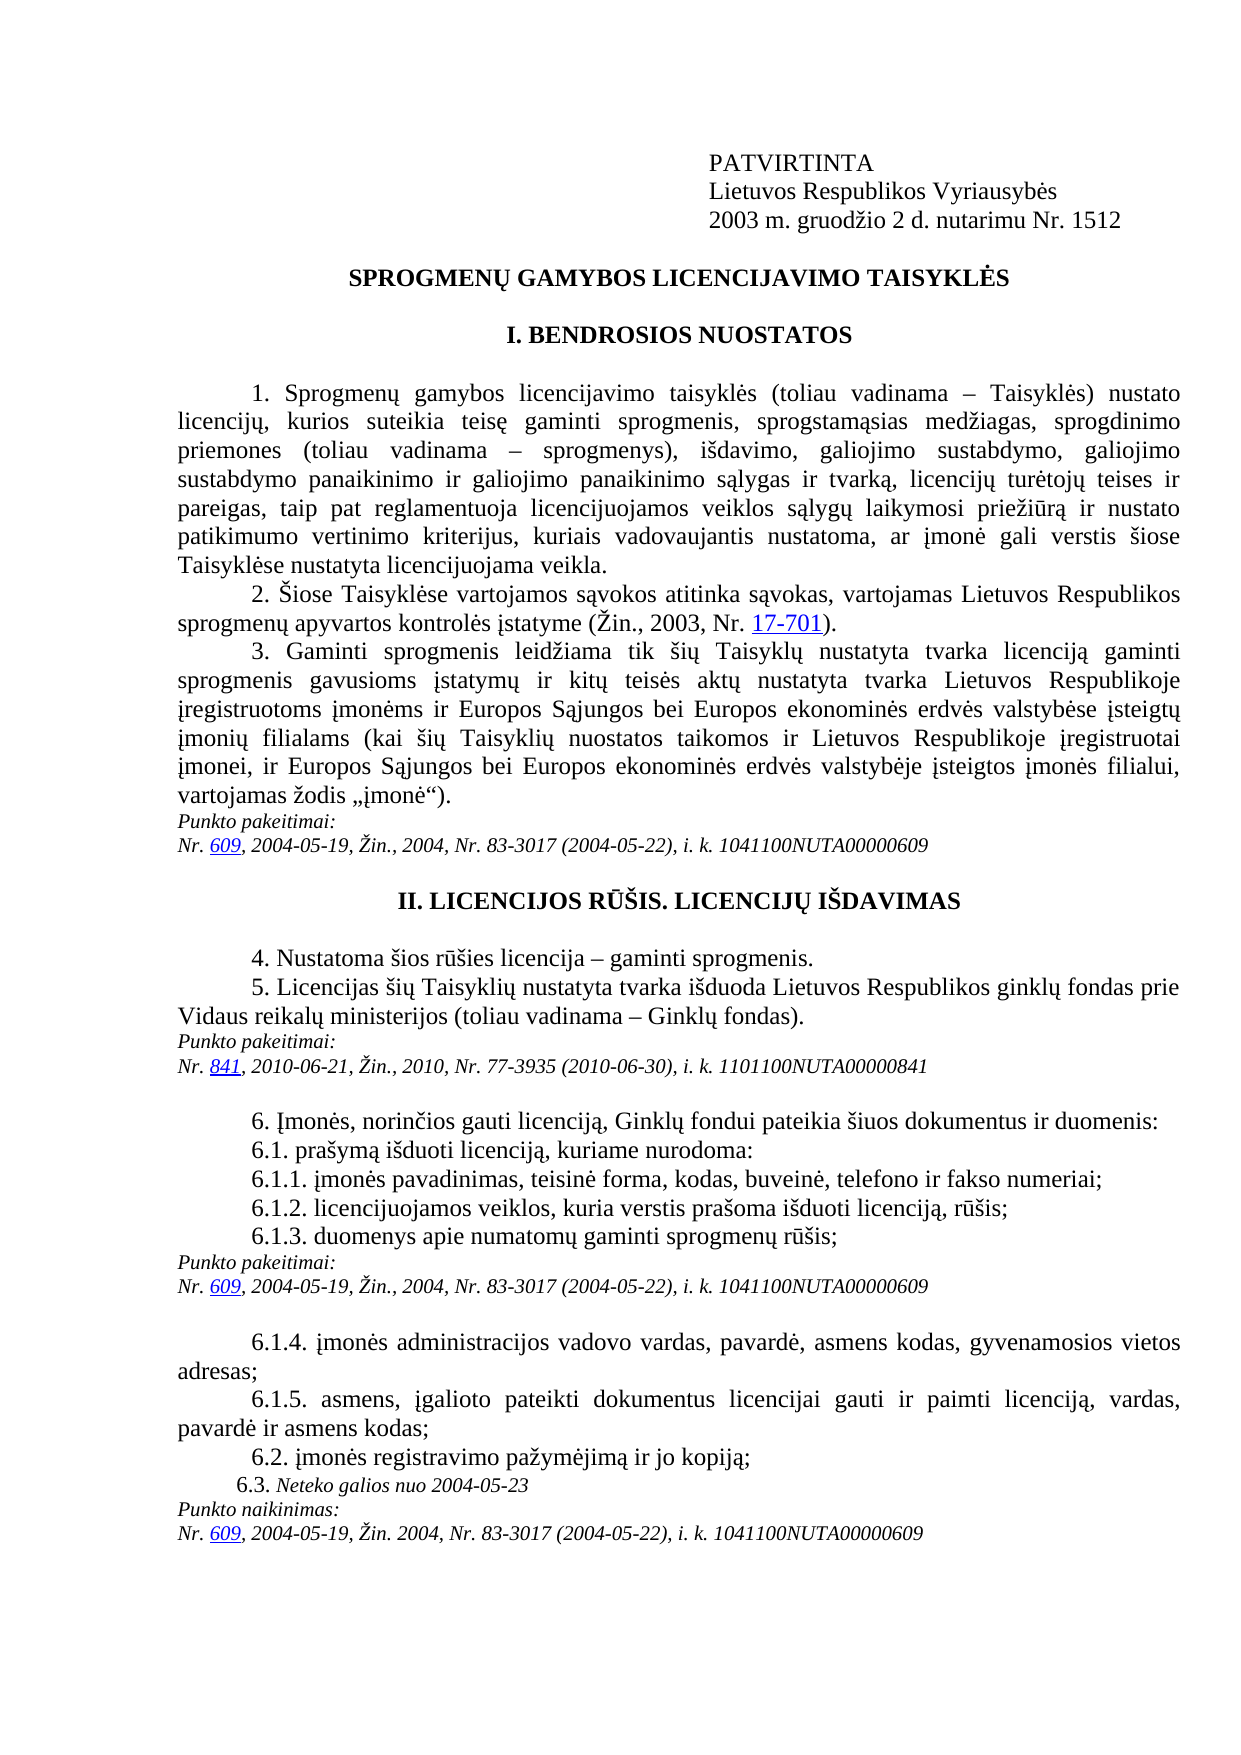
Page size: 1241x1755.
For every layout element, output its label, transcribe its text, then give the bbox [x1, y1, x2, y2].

text Punkto pakeitimai: [177, 1029, 1181, 1053]
text 2003 m. gruodžio 2 d. nutarimu Nr. 1512 [177, 205, 1181, 234]
text Nr. 609, 2004-05-19, Žin. 2004, Nr. 83-3017 (2004-05-22), i. k. 1041100NUTA00000609 [177, 1521, 1181, 1545]
text 6.1. prašymą išduoti licenciją, kuriame nurodoma: [177, 1135, 1181, 1164]
text I. BENDROSIOS NUOSTATOS [177, 320, 1181, 349]
text PATVIRTINTA [177, 148, 1181, 176]
text 5. Licencijas šių Taisyklių nustatyta tvarka išduoda Lietuvos Respublikos ginklų fondas prie Vidaus reikalų ministerijos (toliau vadinama – Ginklų fondas). [177, 972, 1181, 1029]
text Nr. 841, 2010-06-21, Žin., 2010, Nr. 77-3935 (2010-06-30), i. k. 1101100NUTA00000841 [177, 1053, 1181, 1078]
text 6. Įmonės, norinčios gauti licenciją, Ginklų fondui pateikia šiuos dokumentus ir duomenis: [177, 1106, 1181, 1135]
text 6.2. įmonės registravimo pažymėjimą ir jo kopiją; [177, 1442, 1181, 1471]
text Lietuvos Respublikos Vyriausybės [177, 176, 1181, 205]
text 1. Sprogmenų gamybos licencijavimo taisyklės (toliau vadinama – Taisyklės) nustato licencijų, kurios suteikia teisę gaminti sprogmenis, sprogstamąsias medžiagas, sprogdinimo priemones (toliau vadinama – sprogmenys), išdavimo, galiojimo sustabdymo, galiojimo sustabdymo panaikinimo ir galiojimo panaikinimo sąlygas ir tvarką, licencijų turėtojų teises ir pareigas, taip pat reglamentuoja licencijuojamos veiklos sąlygų laikymosi priežiūrą ir nustato patikimumo vertinimo kriterijus, kuriais vadovaujantis nustatoma, ar įmonė gali verstis šiose Taisyklėse nustatyta licencijuojama veikla. [177, 378, 1181, 579]
text 3. Gaminti sprogmenis leidžiama tik šių Taisyklų nustatyta tvarka licenciją gaminti sprogmenis gavusioms įstatymų ir kitų teisės aktų nustatyta tvarka Lietuvos Respublikoje įregistruotoms įmonėms ir Europos Sąjungos bei Europos ekonominės erdvės valstybėse įsteigtų įmonių filialams (kai šių Taisyklių nuostatos taikomos ir Lietuvos Respublikoje įregistruotai įmonei, ir Europos Sąjungos bei Europos ekonominės erdvės valstybėje įsteigtos įmonės filialui, vartojamas žodis „įmonė“). [177, 636, 1181, 809]
text 4. Nustatoma šios rūšies licencija – gaminti sprogmenis. [177, 943, 1181, 972]
text 6.1.2. licencijuojamos veiklos, kuria verstis prašoma išduoti licenciją, rūšis; [177, 1193, 1181, 1221]
text Nr. 609, 2004-05-19, Žin., 2004, Nr. 83-3017 (2004-05-22), i. k. 1041100NUTA00000609 [177, 1274, 1181, 1298]
text Punkto pakeitimai: [177, 1250, 1181, 1274]
text 2. Šiose Taisyklėse vartojamos sąvokos atitinka sąvokas, vartojamas Lietuvos Respublikos sprogmenų apyvartos kontrolės įstatyme (Žin., 2003, Nr. 17-701). [177, 579, 1181, 636]
text II. LICENCIJOS RŪŠIS. LICENCIJŲ IŠDAVIMAS [177, 886, 1181, 914]
text 6.3. Neteko galios nuo 2004-05-23 [177, 1471, 1181, 1497]
text 6.1.3. duomenys apie numatomų gaminti sprogmenų rūšis; [177, 1221, 1181, 1250]
text Nr. 609, 2004-05-19, Žin., 2004, Nr. 83-3017 (2004-05-22), i. k. 1041100NUTA00000609 [177, 833, 1181, 857]
text Punkto naikinimas: [177, 1497, 1181, 1521]
text 6.1.5. asmens, įgalioto pateikti dokumentus licencijai gauti ir paimti licenciją, vardas, pavardė ir asmens kodas; [177, 1384, 1181, 1442]
text 6.1.4. įmonės administracijos vadovo vardas, pavardė, asmens kodas, gyvenamosios vietos adresas; [177, 1327, 1181, 1384]
text SPROGMENŲ GAMYBOS LICENCIJAVIMO TAISYKLĖS [177, 263, 1181, 291]
text Punkto pakeitimai: [177, 809, 1181, 833]
text 6.1.1. įmonės pavadinimas, teisinė forma, kodas, buveinė, telefono ir fakso numeriai; [177, 1164, 1181, 1193]
